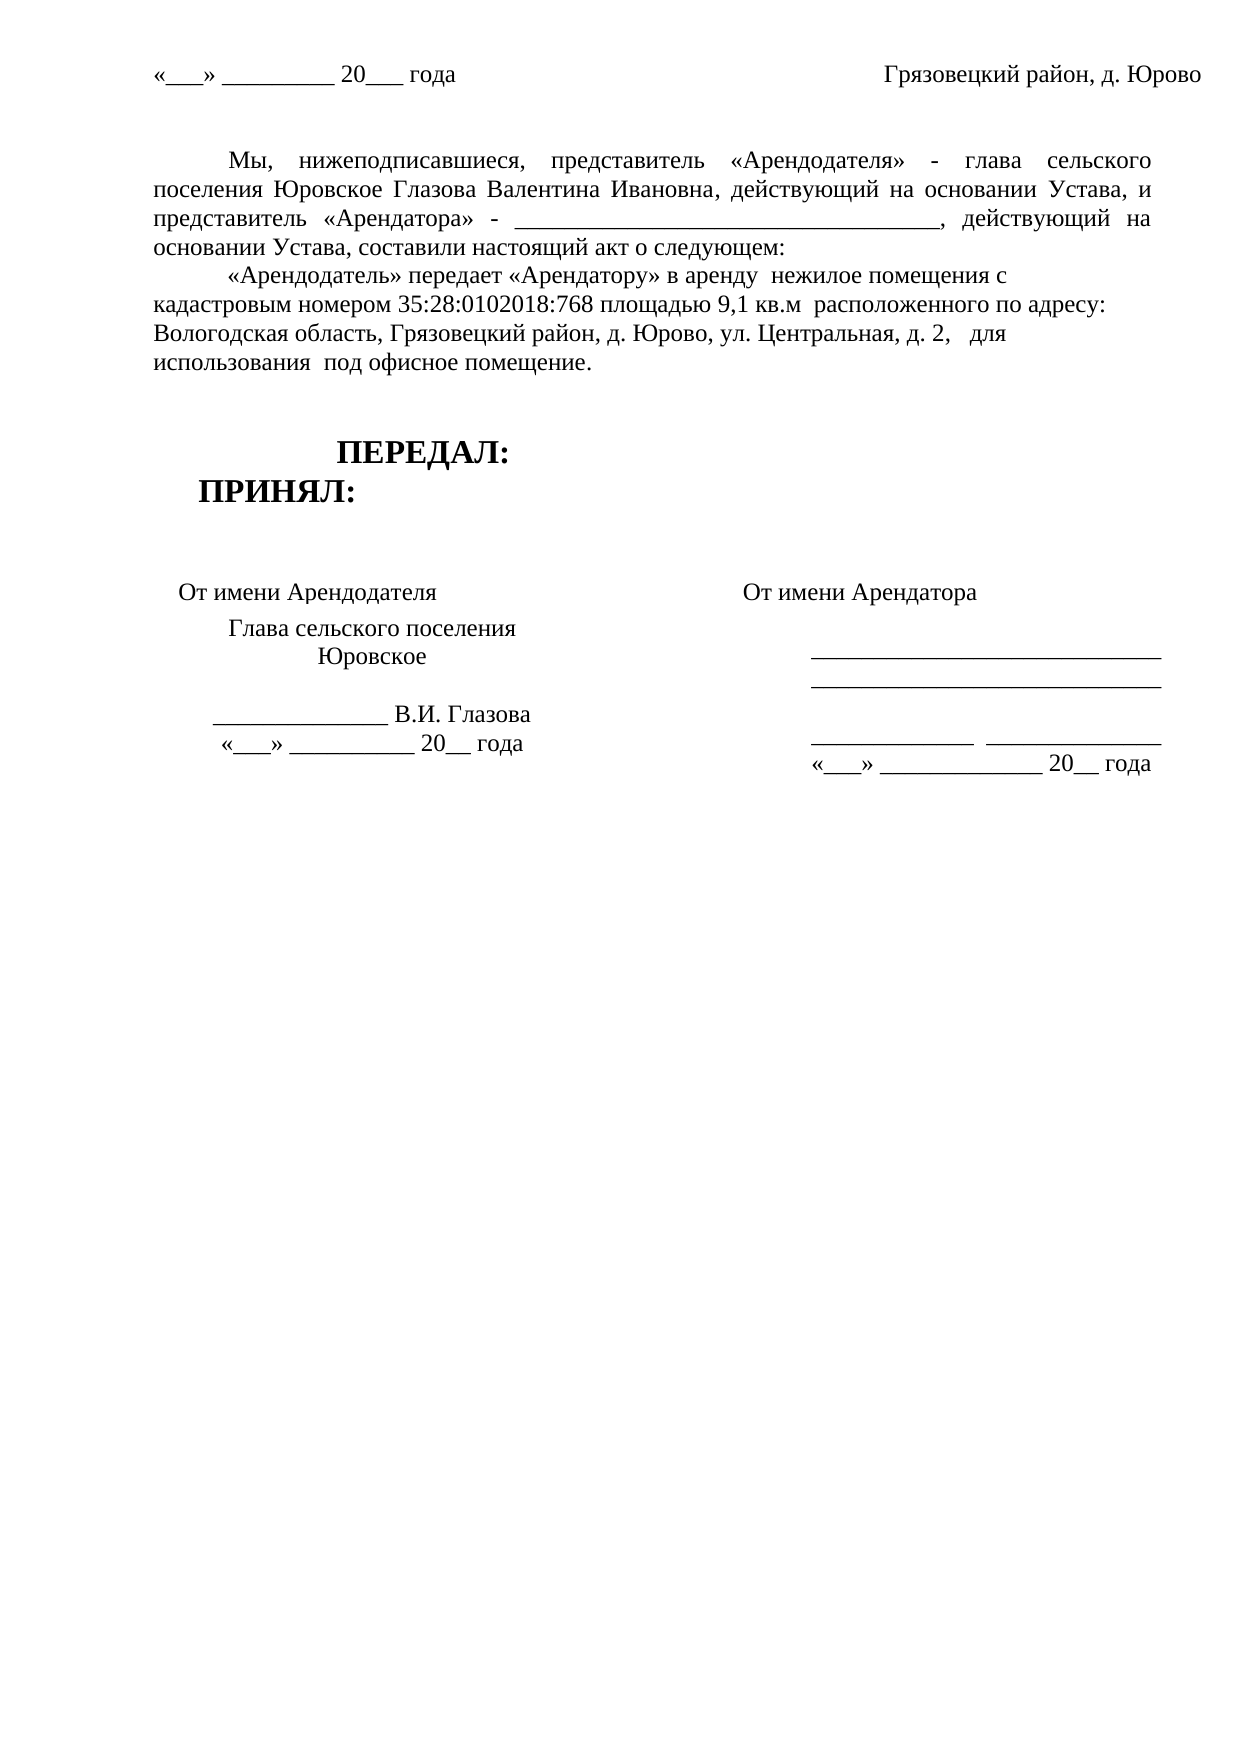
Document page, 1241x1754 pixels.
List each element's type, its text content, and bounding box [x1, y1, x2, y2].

table_header Грязовецкий район, д. Юрово [677, 59, 1213, 88]
text «___» __________ 20__ года [183, 728, 561, 756]
subtitle ПЕРЕДАЛ: ПРИНЯЛ: [153, 433, 1152, 509]
text «Арендодатель» передает «Арендатору» в аренду нежилое помещения с кадастровым номером 35:28:0102018:768 площадью 9,1 кв.м расположенного по адресу: Вологодская область, Грязовецкий район, д. Юрово, ул. Центральная, д. 2, для использования под офисное помещение. [153, 260, 1152, 375]
text ______________ В.И. Глазова [183, 699, 561, 728]
text «___» _____________ 20__ года [811, 748, 1168, 777]
text От имени Арендодателя От имени Арендатора [153, 577, 1152, 605]
text ________________________________________________________ [811, 633, 1168, 691]
text Глава сельского поселения Юровское [183, 613, 561, 670]
table_header «___» _________ 20___ года [142, 59, 677, 88]
text _____________ ______________ [811, 719, 1168, 748]
text Мы, нижеподписавшиеся, представитель «Арендодателя» - глава сельского поселения Юровское Глазова Валентина Ивановна, действующий на основании Устава, и представитель «Арендатора» - __________________________________, действующий на основании Устава, составили настоящий акт о следующем: [153, 145, 1152, 260]
